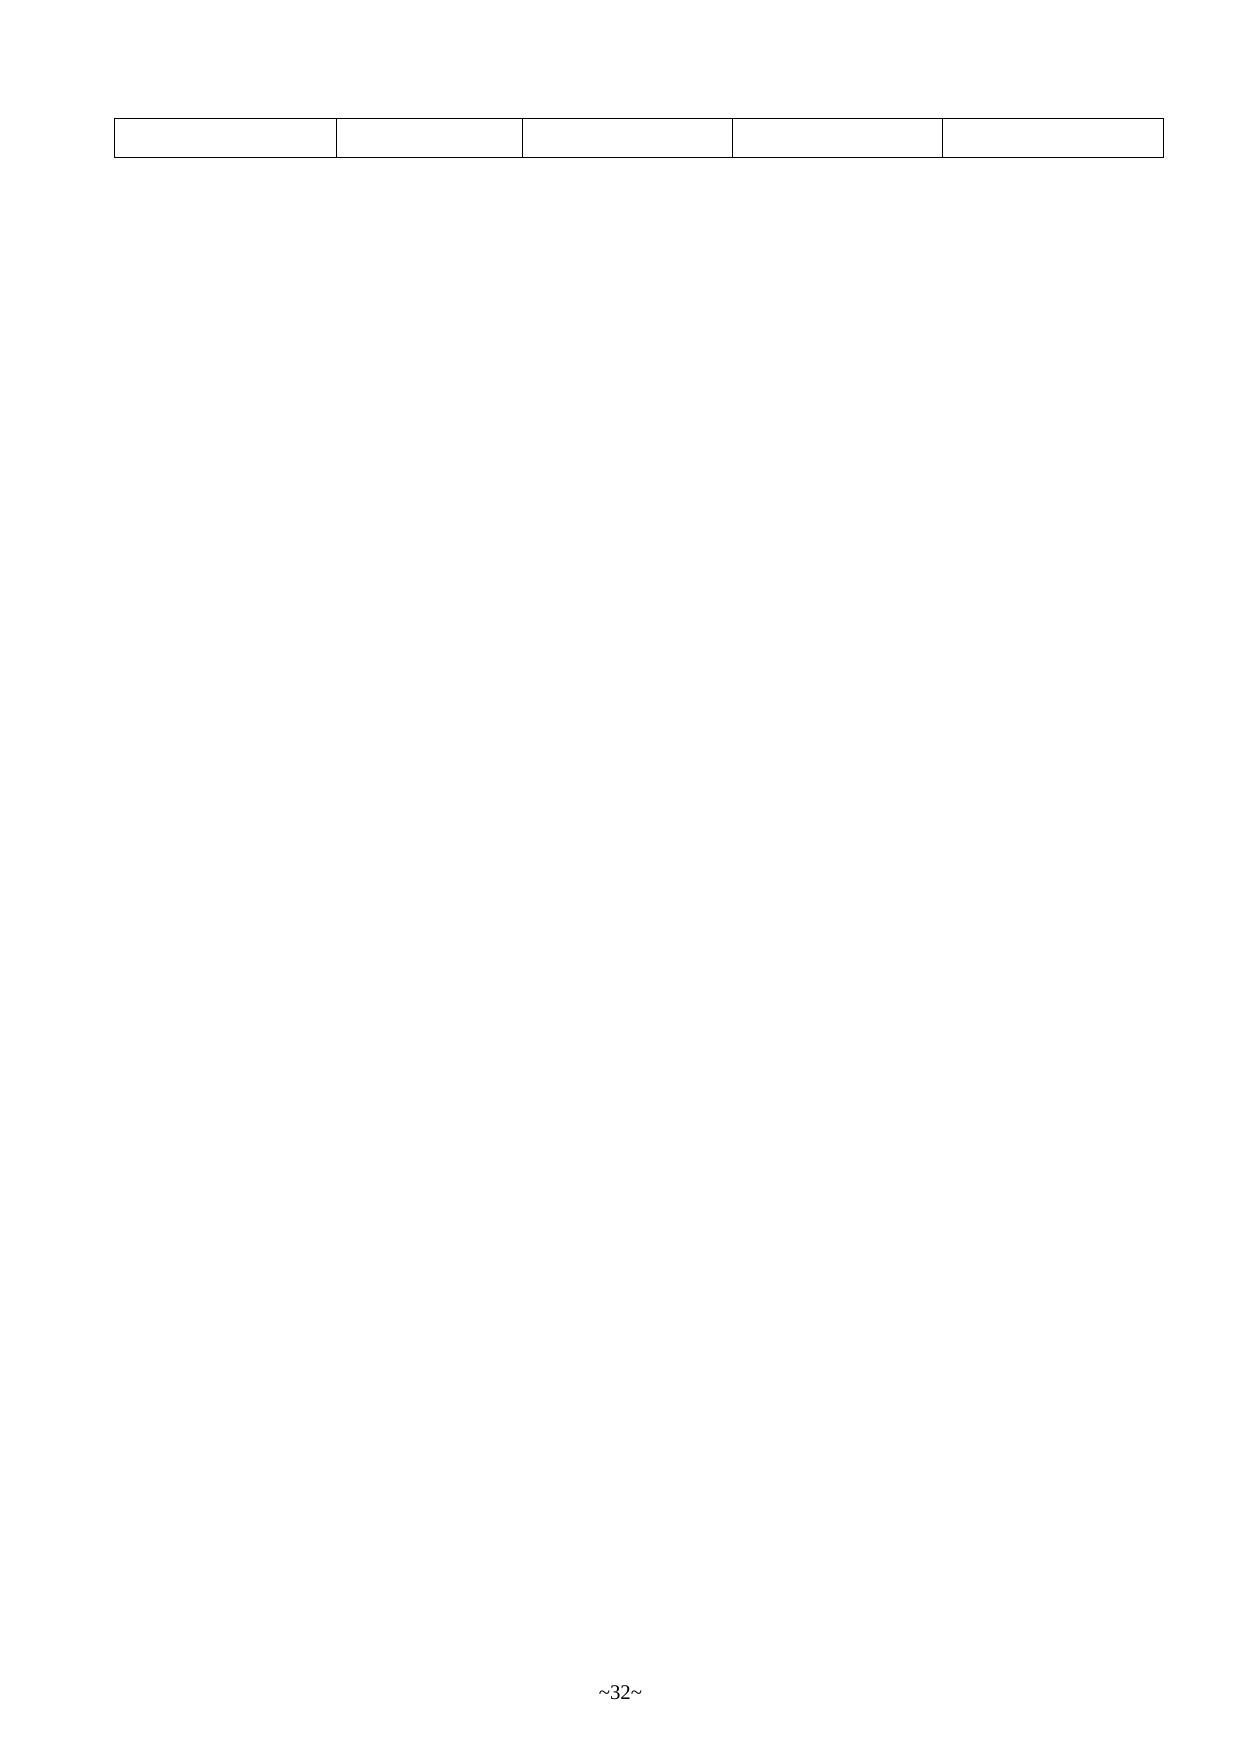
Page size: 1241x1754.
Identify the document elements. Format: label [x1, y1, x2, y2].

table_cell [523, 119, 732, 157]
table_cell [733, 119, 942, 157]
table_cell [337, 119, 522, 157]
table_cell [943, 119, 1163, 157]
table_cell [115, 119, 336, 157]
